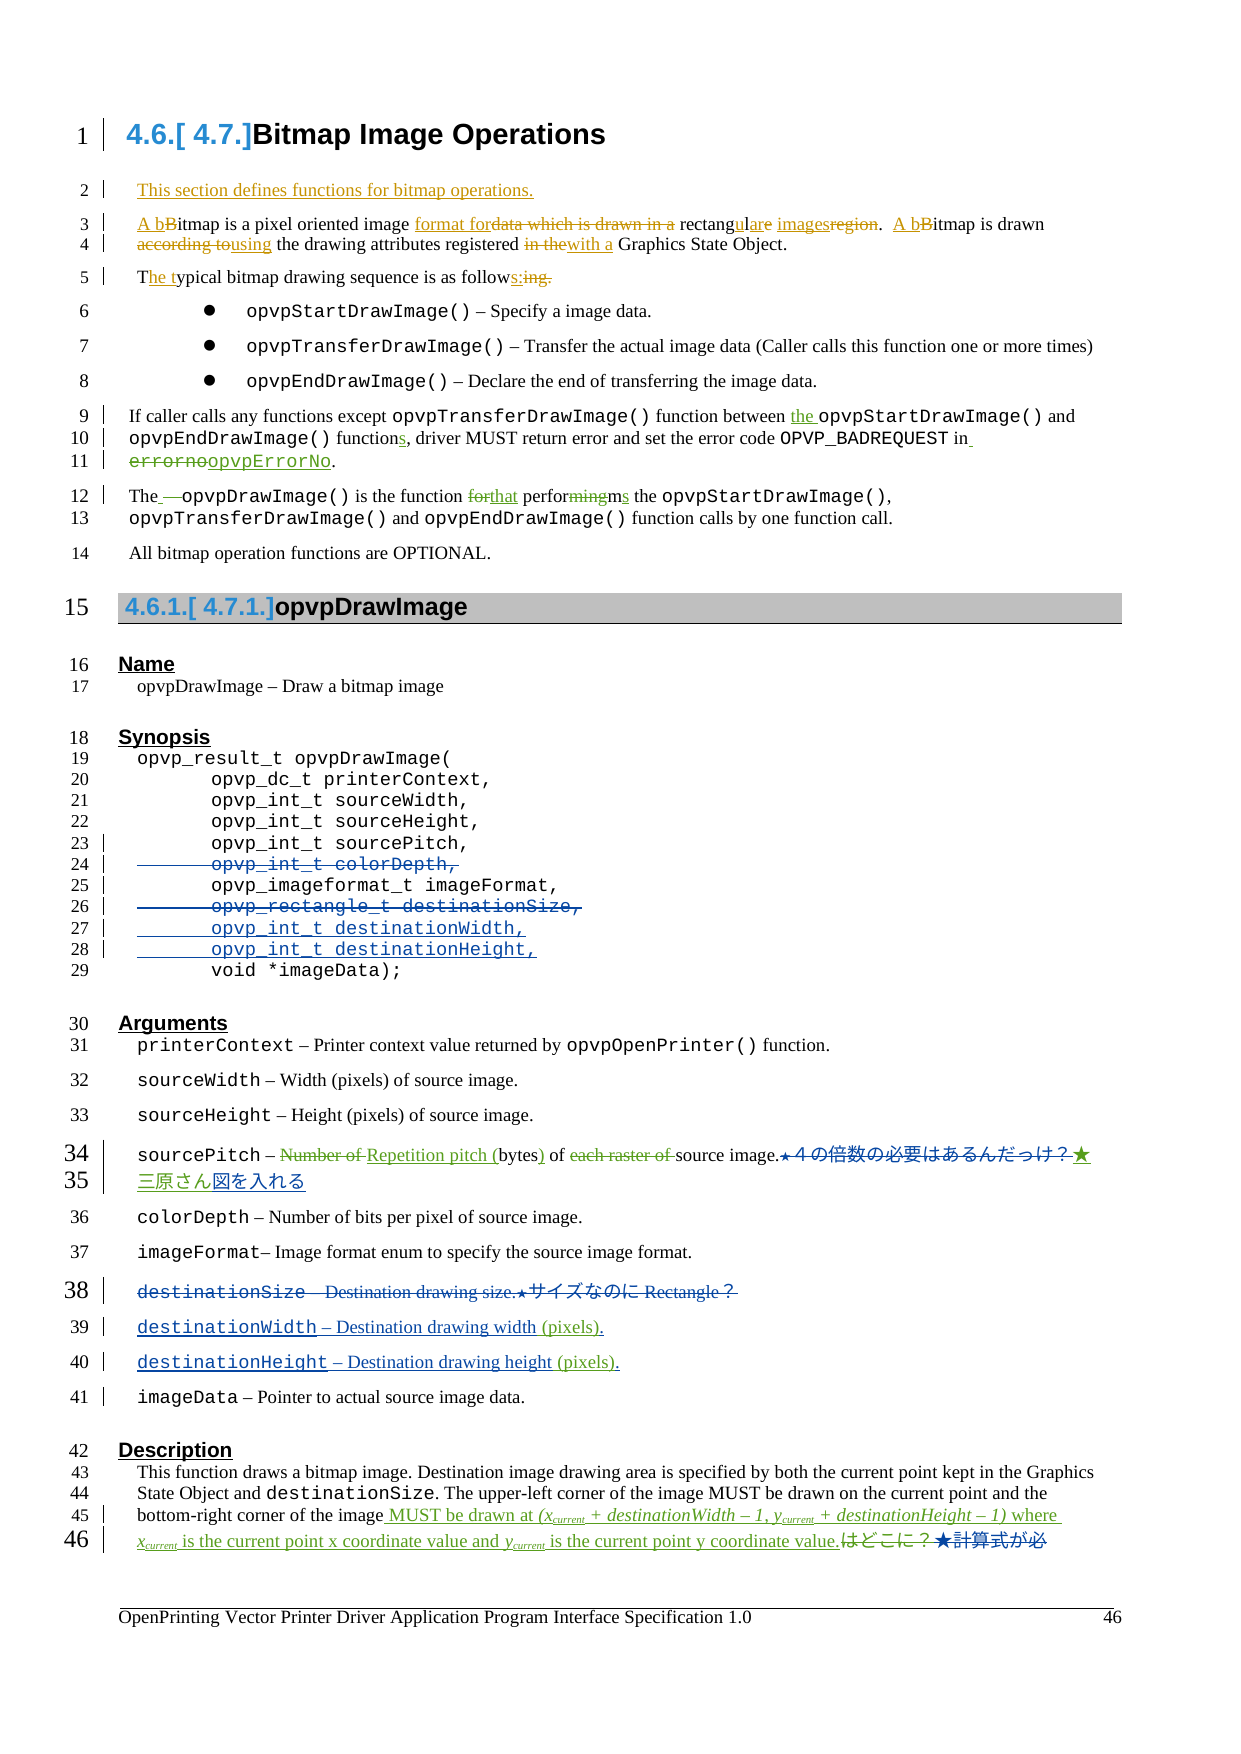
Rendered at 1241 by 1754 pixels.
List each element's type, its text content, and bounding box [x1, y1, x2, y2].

text destinationWidth – Destination drawing width (pixels). [137, 1317, 1103, 1339]
text All bitmap operation functions are OPTIONAL. [128, 543, 1103, 564]
subtitle Name [118, 652, 1122, 675]
subtitle Description [118, 1439, 1122, 1462]
text opvpDrawImage – Draw a bitmap image [137, 675, 1103, 696]
subtitle opvpDrawImage [118, 593, 1122, 623]
text sourceHeight – Height (pixels) of source image. [137, 1105, 1103, 1127]
text The opvpDrawImage() is the function that performs the opvpStartDrawImage(), opvpTransferDrawImage() and opvpEndDrawImage() function calls by one function call. [128, 485, 1103, 530]
text This function draws a bitmap image. Destination image drawing area is specified by both the current point kept in the Graphics State Object and destinationSize. The upper-left corner of the image MUST be drawn on the current point and the bottom-right corner of the image MUST be drawn at (xcurrent + destinationWidth – 1, ycurrent + destinationHeight – 1) where xcurrent is the current point x coordinate value and ycurrent is the current point y coordinate value. [137, 1462, 1103, 1553]
text If caller calls any functions except opvpTransferDrawImage() function between the opvpStartDrawImage() and opvpEndDrawImage() functions, driver MUST return error and set the error code OPVP_BADREQUEST in opvpErrorNo. [128, 405, 1103, 473]
subtitle Synopsis [118, 725, 1122, 748]
text A bitmap is a pixel oriented image format for rectangular images. A bitmap is drawn using the drawing attributes registered with a Graphics State Object. [137, 213, 1103, 255]
text imageData – Pointer to actual source image data. [137, 1387, 1103, 1409]
text sourcePitch – Repetition pitch (bytes) of source image.★三原さん図を入れる [137, 1140, 1103, 1194]
text imageFormat– Image format enum to specify the source image format. [137, 1242, 1103, 1264]
text opvp_int_t destinationHeight, void *imageData); [137, 940, 1103, 982]
text colorDepth – Number of bits per pixel of source image. [137, 1207, 1103, 1229]
text printerContext – Printer context value returned by opvpOpenPrinter() function. [137, 1035, 1103, 1057]
subtitle Bitmap Image Operations [118, 118, 1122, 151]
text opvp_result_t opvpDrawImage( opvp_dc_t printerContext, opvp_int_t sourceWidth, opvp_int_t sourceHeight, opvp_int_t sourcePitch, opvp_imageformat_t imageFormat, [137, 748, 1103, 918]
text opvp_int_t destinationWidth, [137, 918, 1103, 940]
text The typical bitmap drawing sequence is as follows: [137, 267, 1103, 288]
list opvpStartDrawImage() – Specify a image data. [202, 300, 1103, 323]
list opvpTransferDrawImage() – Transfer the actual image data (Caller calls this function one or more times) [202, 335, 1103, 358]
text sourceWidth – Width (pixels) of source image. [137, 1070, 1103, 1092]
text destinationHeight – Destination drawing height (pixels). [137, 1352, 1103, 1374]
list opvpEndDrawImage() – Declare the end of transferring the image data. [202, 370, 1103, 393]
subtitle Arguments [118, 1011, 1122, 1035]
text This section defines functions for bitmap operations. [137, 180, 1103, 201]
